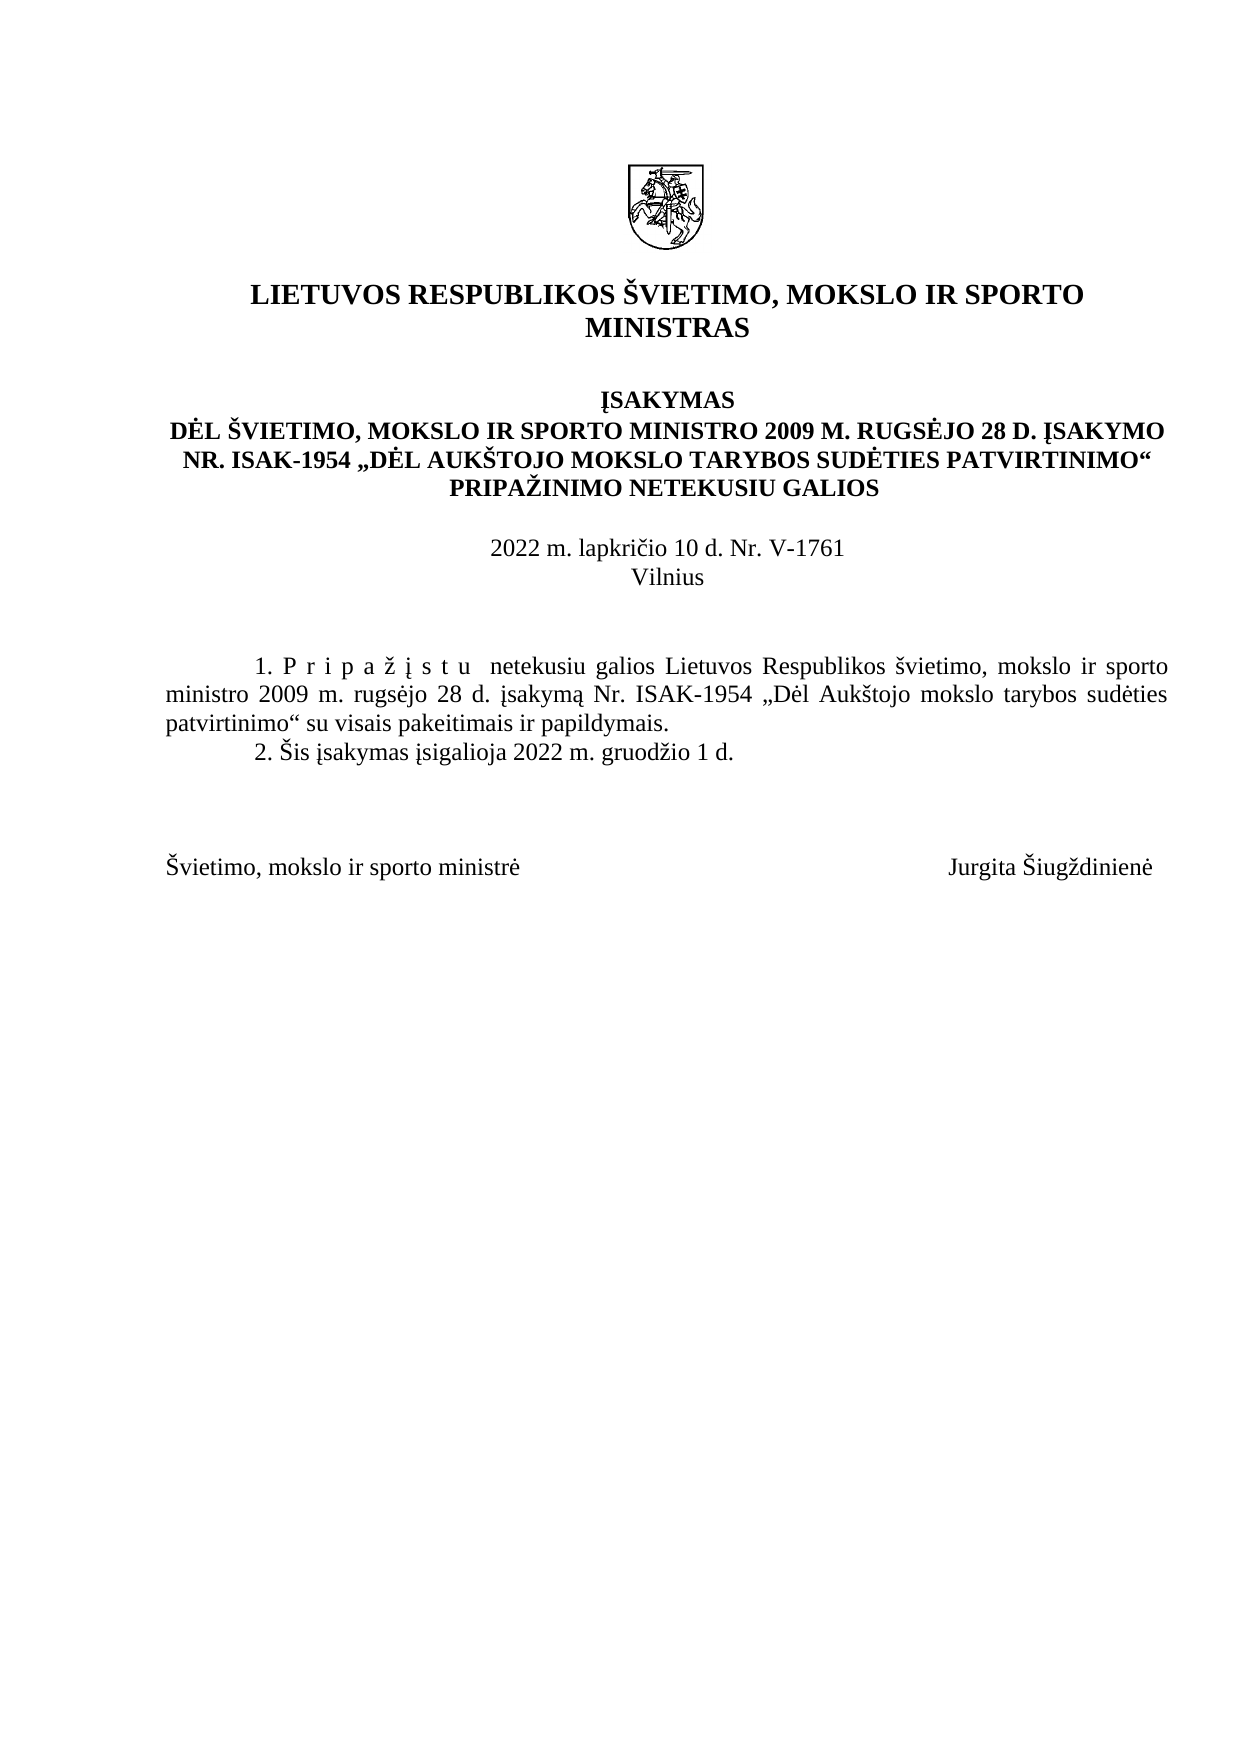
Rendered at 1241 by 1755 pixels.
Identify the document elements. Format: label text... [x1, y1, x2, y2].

text 1. P r i p a ž į s t u netekusiu galios Lietuvos Respublikos švietimo, mokslo ir sporto ministro 2009 m. rugsėjo 28 d. įsakymą Nr. ISAK-1954 „Dėl Aukštojo mokslo tarybos sudėties patvirtinimo“ su visais pakeitimais ir papildymais. [165, 651, 1169, 737]
text 2. Šis įsakymas įsigalioja 2022 m. gruodžio 1 d. [165, 737, 1169, 766]
text DĖL ŠVIETIMO, MOKSLO IR SPORTO MINISTRO 2009 M. RUGSĖJO 28 D. ĮSAKYMO NR. ISAK-1954 „DĖL AUKŠTOJO MOKSLO TARYBOS SUDĖTIES PATVIRTINIMO“ PRIPAŽINIMO NETEKUSIU GALIOS [165, 416, 1169, 502]
text ĮSAKYMAS [165, 385, 1169, 413]
subtitle 2022 m. lapkričio 10 d. Nr. V-1761 [165, 533, 1169, 562]
text Vilnius [165, 562, 1169, 591]
text LIETUVOS RESPUBLIKOS ŠVIETIMO, MOKSLO IR SPORTO MINISTRAS [165, 277, 1169, 344]
text Švietimo, mokslo ir sporto ministrė Jurgita Šiugždinienė [165, 852, 1169, 881]
